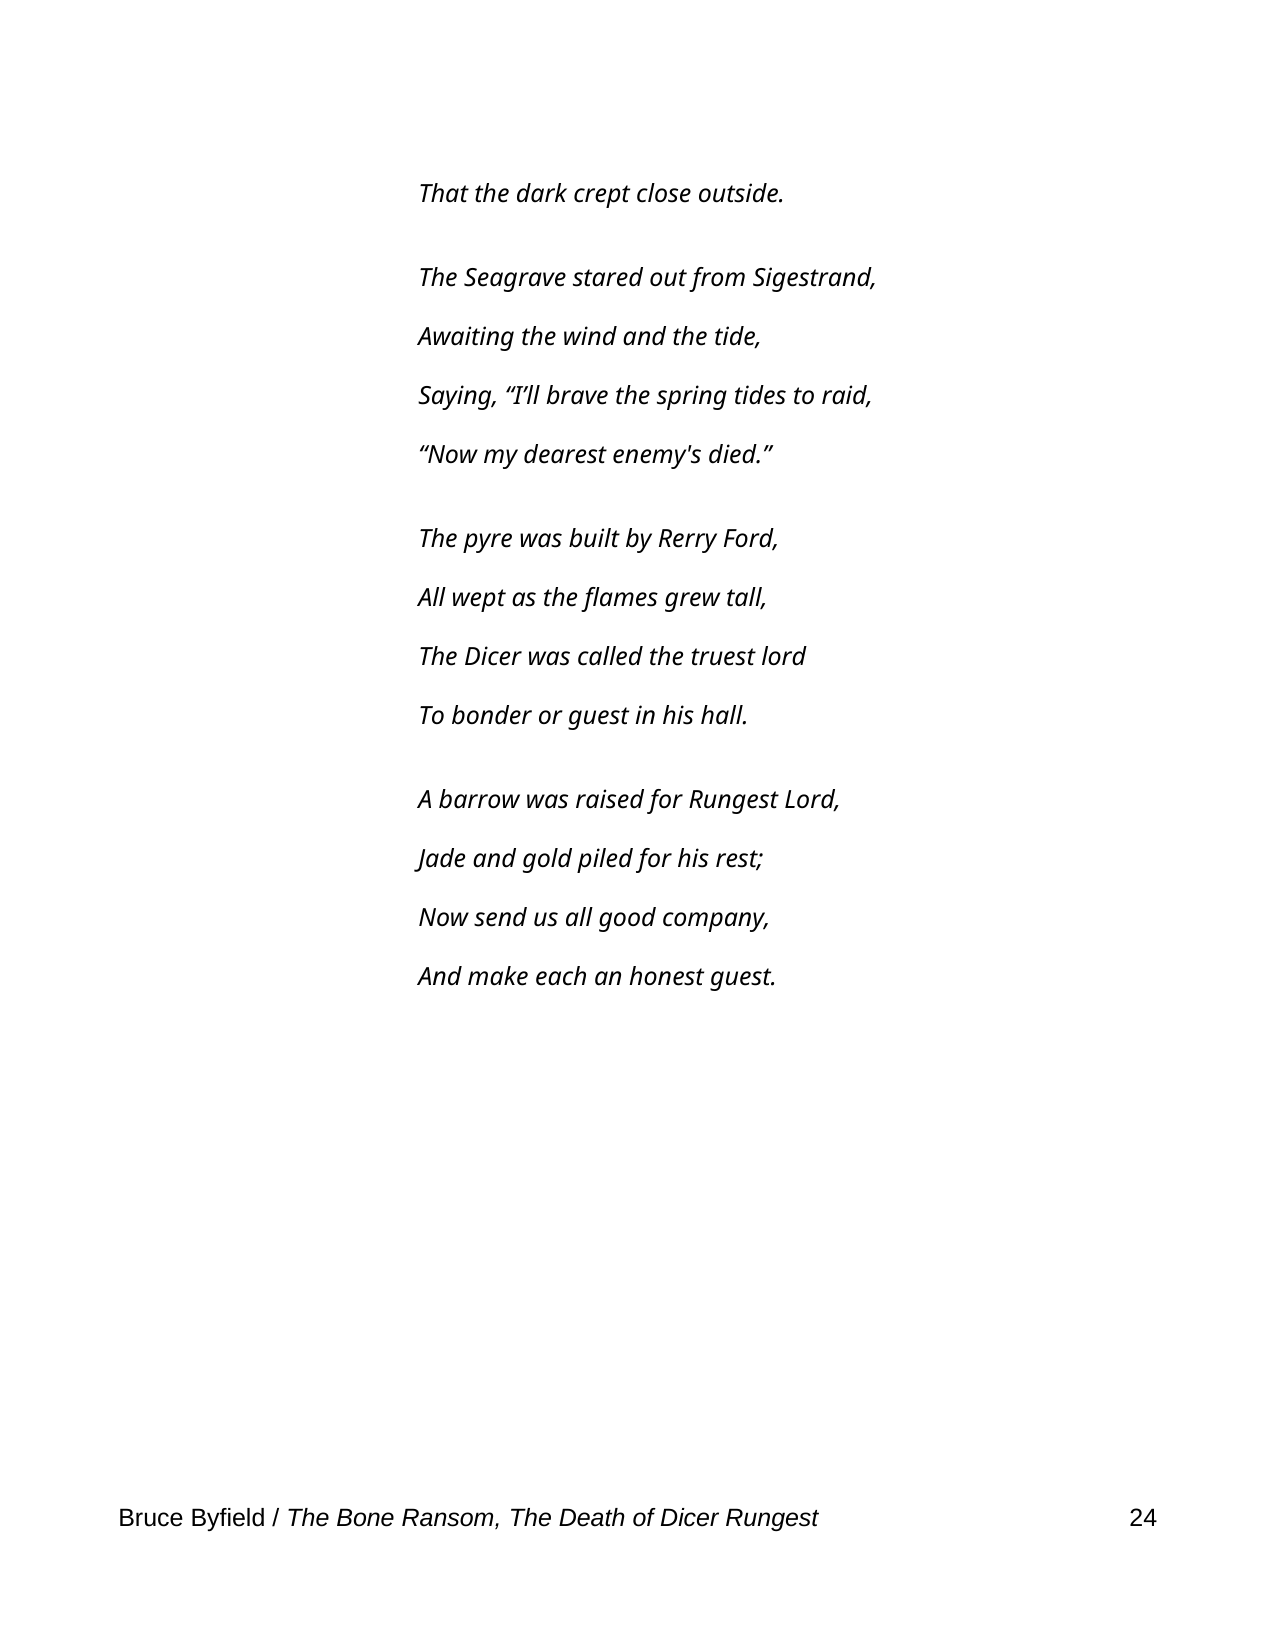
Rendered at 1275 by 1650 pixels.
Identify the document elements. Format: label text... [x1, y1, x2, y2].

text The pyre was built by Rerry Ford, [418, 521, 1157, 555]
text To bonder or guest in his hall. [418, 698, 1157, 732]
text That the dark crept close outside. [418, 175, 1157, 209]
text “Now my dearest enemy's died.” [418, 437, 1157, 471]
text Jade and gold piled for his rest; [418, 841, 1157, 875]
text Awaiting the wind and the tide, [418, 318, 1157, 352]
text The Dicer was called the truest lord [418, 639, 1157, 673]
text A barrow was raised for Rungest Lord, [418, 782, 1157, 816]
text And make each an honest guest. [418, 959, 1157, 993]
text Saying, “I’ll brave the spring tides to raid, [418, 377, 1157, 412]
text Now send us all good company, [418, 900, 1157, 934]
text All wept as the flames grew tall, [418, 580, 1157, 614]
text The Seagrave stared out from Sigestrand, [418, 259, 1157, 293]
